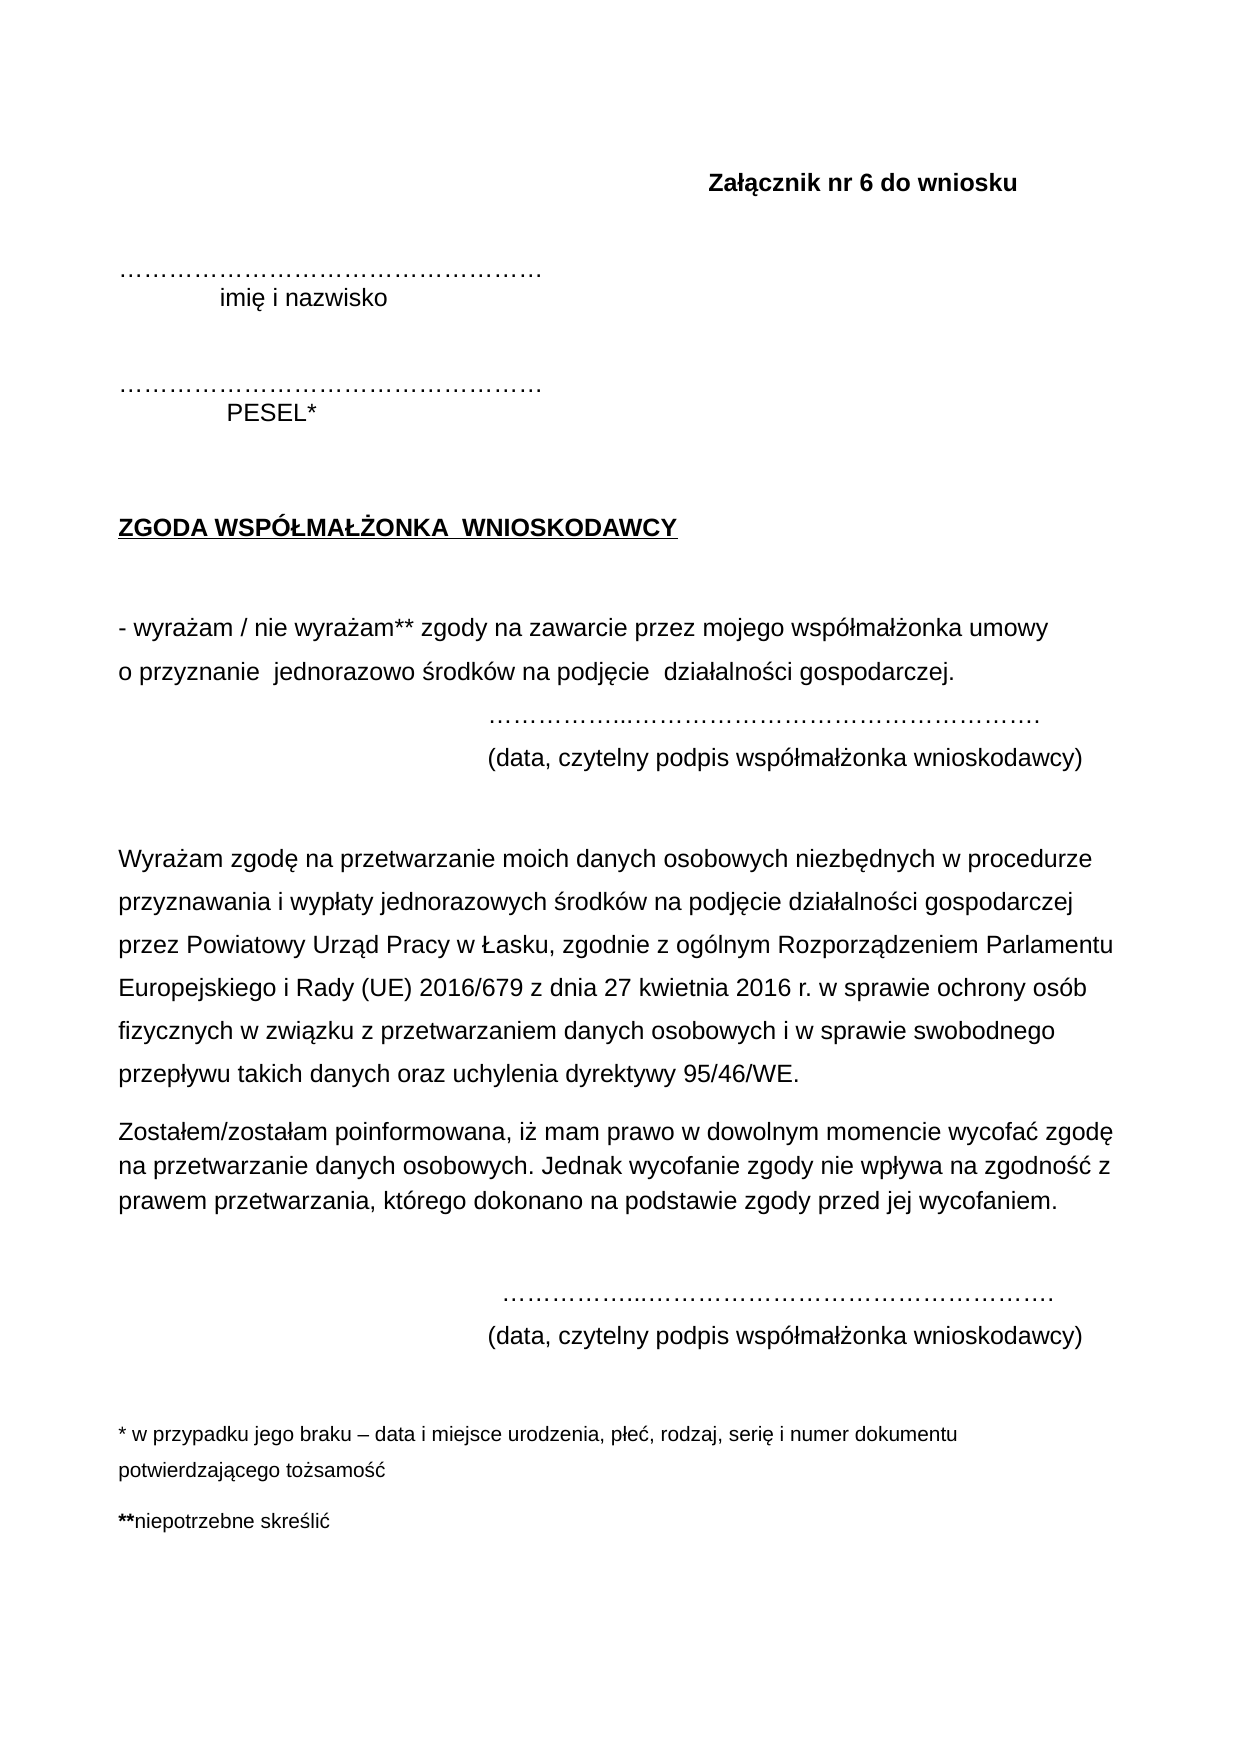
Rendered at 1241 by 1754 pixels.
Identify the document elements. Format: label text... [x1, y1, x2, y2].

text PESEL* [118, 398, 1122, 426]
text Zostałem/zostałam poinformowana, iż mam prawo w dowolnym momencie wycofać zgodę na przetwarzanie danych osobowych. Jednak wycofanie zgody nie wpływa na zgodność z prawem przetwarzania, którego dokonano na podstawie zgody przed jej wycofaniem. [118, 1117, 1122, 1214]
text ……………...…………………………………………. [487, 1278, 1122, 1307]
text imię i nazwisko [118, 283, 1122, 311]
text Wyrażam zgodę na przetwarzanie moich danych osobowych niezbędnych w procedurze przyznawania i wypłaty jednorazowych środków na podjęcie działalności gospodarczej przez Powiatowy Urząd Pracy w Łasku, zgodnie z ogólnym Rozporządzeniem Parlamentu Europejskiego i Rady (UE) 2016/679 z dnia 27 kwietnia 2016 r. w sprawie ochrony osób fizycznych w związku z przetwarzaniem danych osobowych i w sprawie swobodnego przepływu takich danych oraz uchylenia dyrektywy 95/46/WE. [118, 843, 1122, 1088]
text (data, czytelny podpis współmałżonka wnioskodawcy) [487, 743, 1122, 771]
text - wyrażam / nie wyrażam** zgody na zawarcie przez mojego współmałżonka umowy o przyznanie jednorazowo środków na podjęcie działalności gospodarczej. [118, 613, 1122, 685]
text **niepotrzebne skreślić [118, 1508, 1122, 1532]
text ZGODA WSPÓŁMAŁŻONKA WNIOSKODAWCY [118, 513, 1122, 541]
text ……………...…………………………………………. [414, 699, 1122, 728]
text Załącznik nr 6 do wniosku [118, 168, 1122, 225]
text …………………………………………… [118, 369, 1122, 398]
text …………………………………………… [118, 254, 1122, 283]
text (data, czytelny podpis współmałżonka wnioskodawcy) [487, 1321, 1122, 1350]
text * w przypadku jego braku – data i miejsce urodzenia, płeć, rodzaj, serię i numer dokumentu potwierdzającego tożsamość [118, 1422, 1122, 1482]
